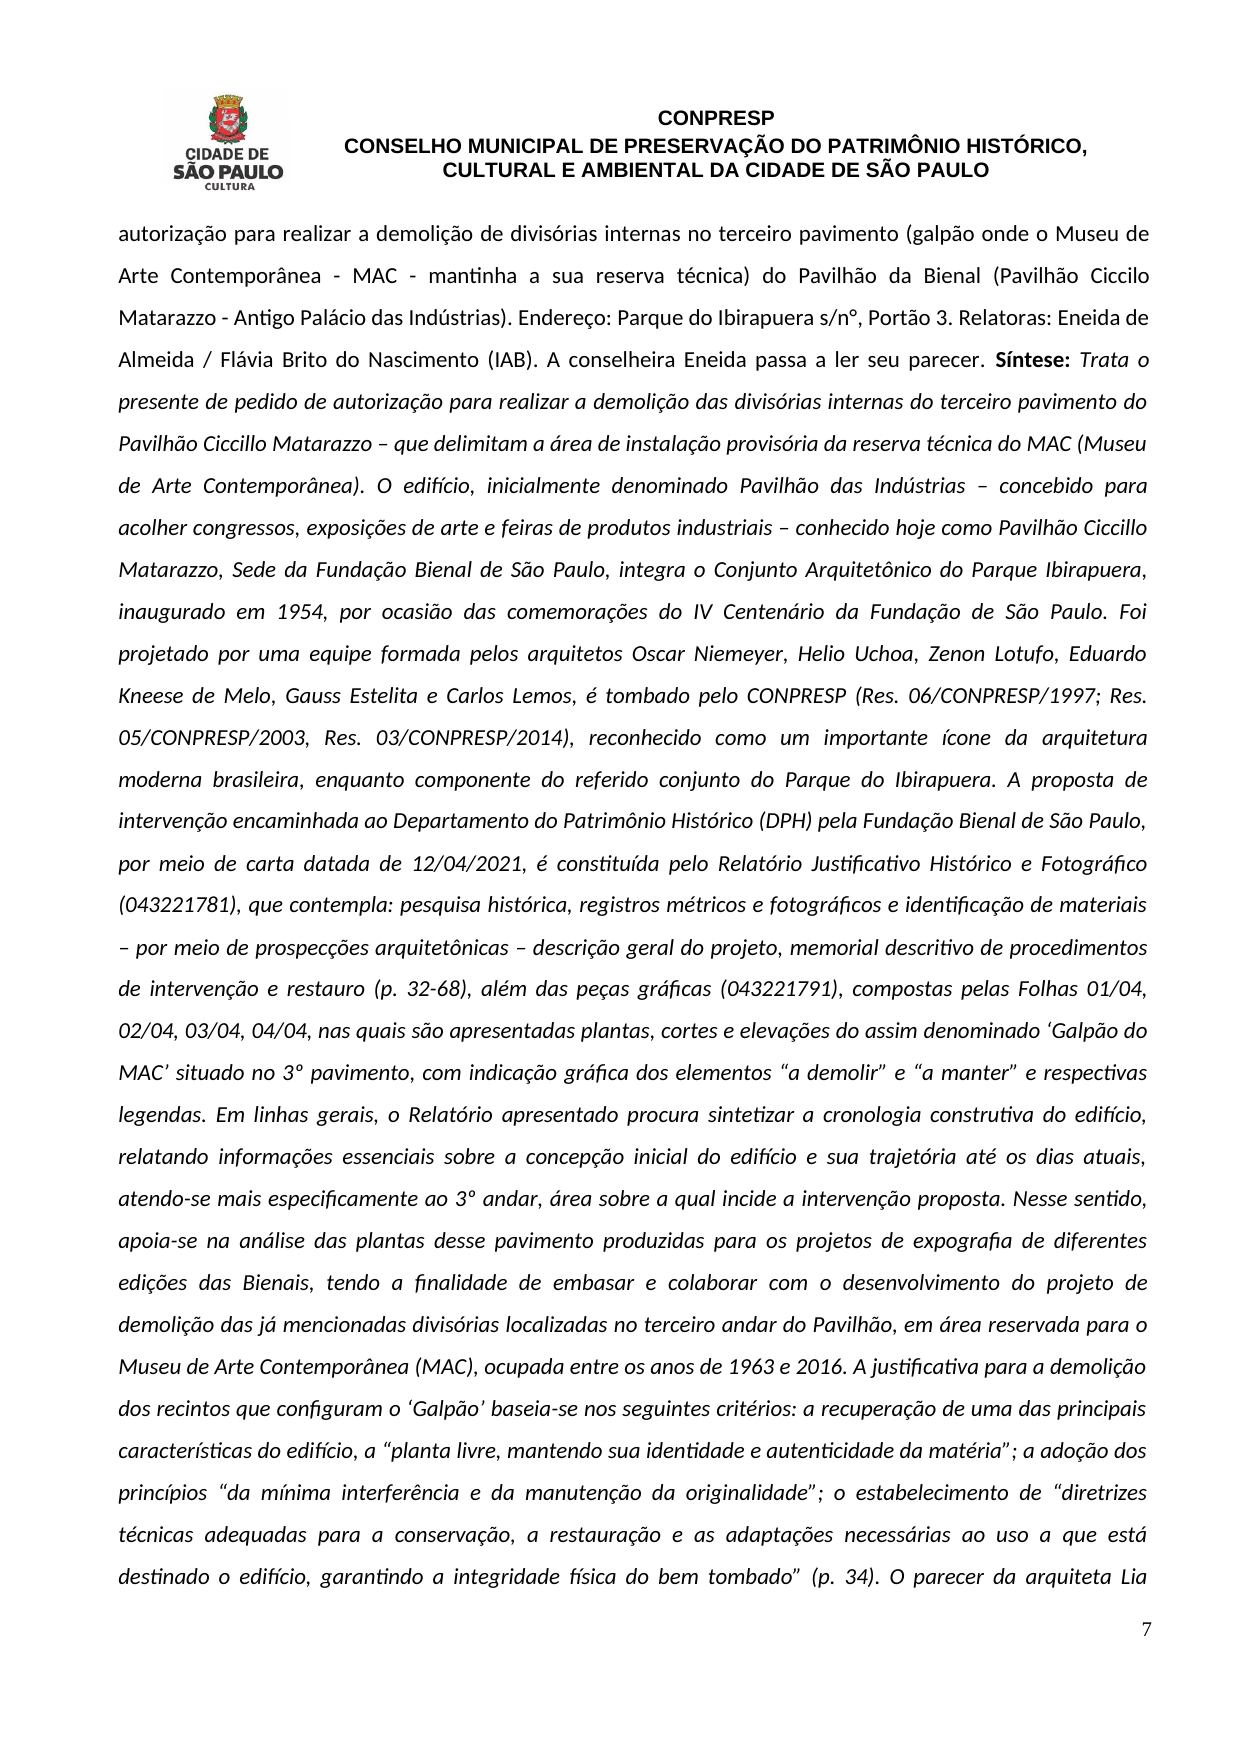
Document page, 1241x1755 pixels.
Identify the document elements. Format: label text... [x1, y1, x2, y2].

text autorização para realizar a demolição de divisórias internas no terceiro pavimento (galpão onde o Museu de Arte Contemporânea - MAC - mantinha a sua reserva técnica) do Pavilhão da Bienal (Pavilhão Ciccilo Matarazzo - Antigo Palácio das Indústrias). Endereço: Parque do Ibirapuera s/n°, Portão 3. Relatoras: Eneida de Almeida / Flávia Brito do Nascimento (IAB). A conselheira Eneida passa a ler seu parecer. Síntese: Trata o presente de pedido de autorização para realizar a demolição das divisórias internas do terceiro pavimento do Pavilhão Ciccillo Matarazzo – que delimitam a área de instalação provisória da reserva técnica do MAC (Museu de Arte Contemporânea). O edifício, inicialmente denominado Pavilhão das Indústrias – concebido para acolher congressos, exposições de arte e feiras de produtos industriais – conhecido hoje como Pavilhão Ciccillo Matarazzo, Sede da Fundação Bienal de São Paulo, integra o Conjunto Arquitetônico do Parque Ibirapuera, inaugurado em 1954, por ocasião das comemorações do IV Centenário da Fundação de São Paulo. Foi projetado por uma equipe formada pelos arquitetos Oscar Niemeyer, Helio Uchoa, Zenon Lotufo, Eduardo Kneese de Melo, Gauss Estelita e Carlos Lemos, é tombado pelo CONPRESP (Res. 06/CONPRESP/1997; Res. 05/CONPRESP/2003, Res. 03/CONPRESP/2014), reconhecido como um importante ícone da arquitetura moderna brasileira, enquanto componente do referido conjunto do Parque do Ibirapuera. A proposta de intervenção encaminhada ao Departamento do Patrimônio Histórico (DPH) pela Fundação Bienal de São Paulo, por meio de carta datada de 12/04/2021, é constituída pelo Relatório Justificativo Histórico e Fotográfico (043221781), que contempla: pesquisa histórica, registros métricos e fotográficos e identificação de materiais – por meio de prospecções arquitetônicas – descrição geral do projeto, memorial descritivo de procedimentos de intervenção e restauro (p. 32-68), além das peças gráficas (043221791), compostas pelas Folhas 01/04, 02/04, 03/04, 04/04, nas quais são apresentadas plantas, cortes e elevações do assim denominado ‘Galpão do MAC’ situado no 3º pavimento, com indicação gráfica dos elementos “a demolir” e “a manter” e respectivas legendas. Em linhas gerais, o Relatório apresentado procura sintetizar a cronologia construtiva do edifício, relatando informações essenciais sobre a concepção inicial do edifício e sua trajetória até os dias atuais, atendo-se mais especificamente ao 3º andar, área sobre a qual incide a intervenção proposta. Nesse sentido, apoia-se na análise das plantas desse pavimento produzidas para os projetos de expografia de diferentes edições das Bienais, tendo a finalidade de embasar e colaborar com o desenvolvimento do projeto de demolição das já mencionadas divisórias localizadas no terceiro andar do Pavilhão, em área reservada para o Museu de Arte Contemporânea (MAC), ocupada entre os anos de 1963 e 2016. A justificativa para a demolição dos recintos que configuram o ‘Galpão’ baseia-se nos seguintes critérios: a recuperação de uma das principais características do edifício, a “planta livre, mantendo sua identidade e autenticidade da matéria”; a adoção dos princípios “da mínima interferência e da manutenção da originalidade”; o estabelecimento de “diretrizes técnicas adequadas para a conservação, a restauração e as adaptações necessárias ao uso a que está destinado o edifício, garantindo a integridade física do bem tombado” (p. 34). O parecer da arquiteta Lia [118, 219, 1152, 1590]
